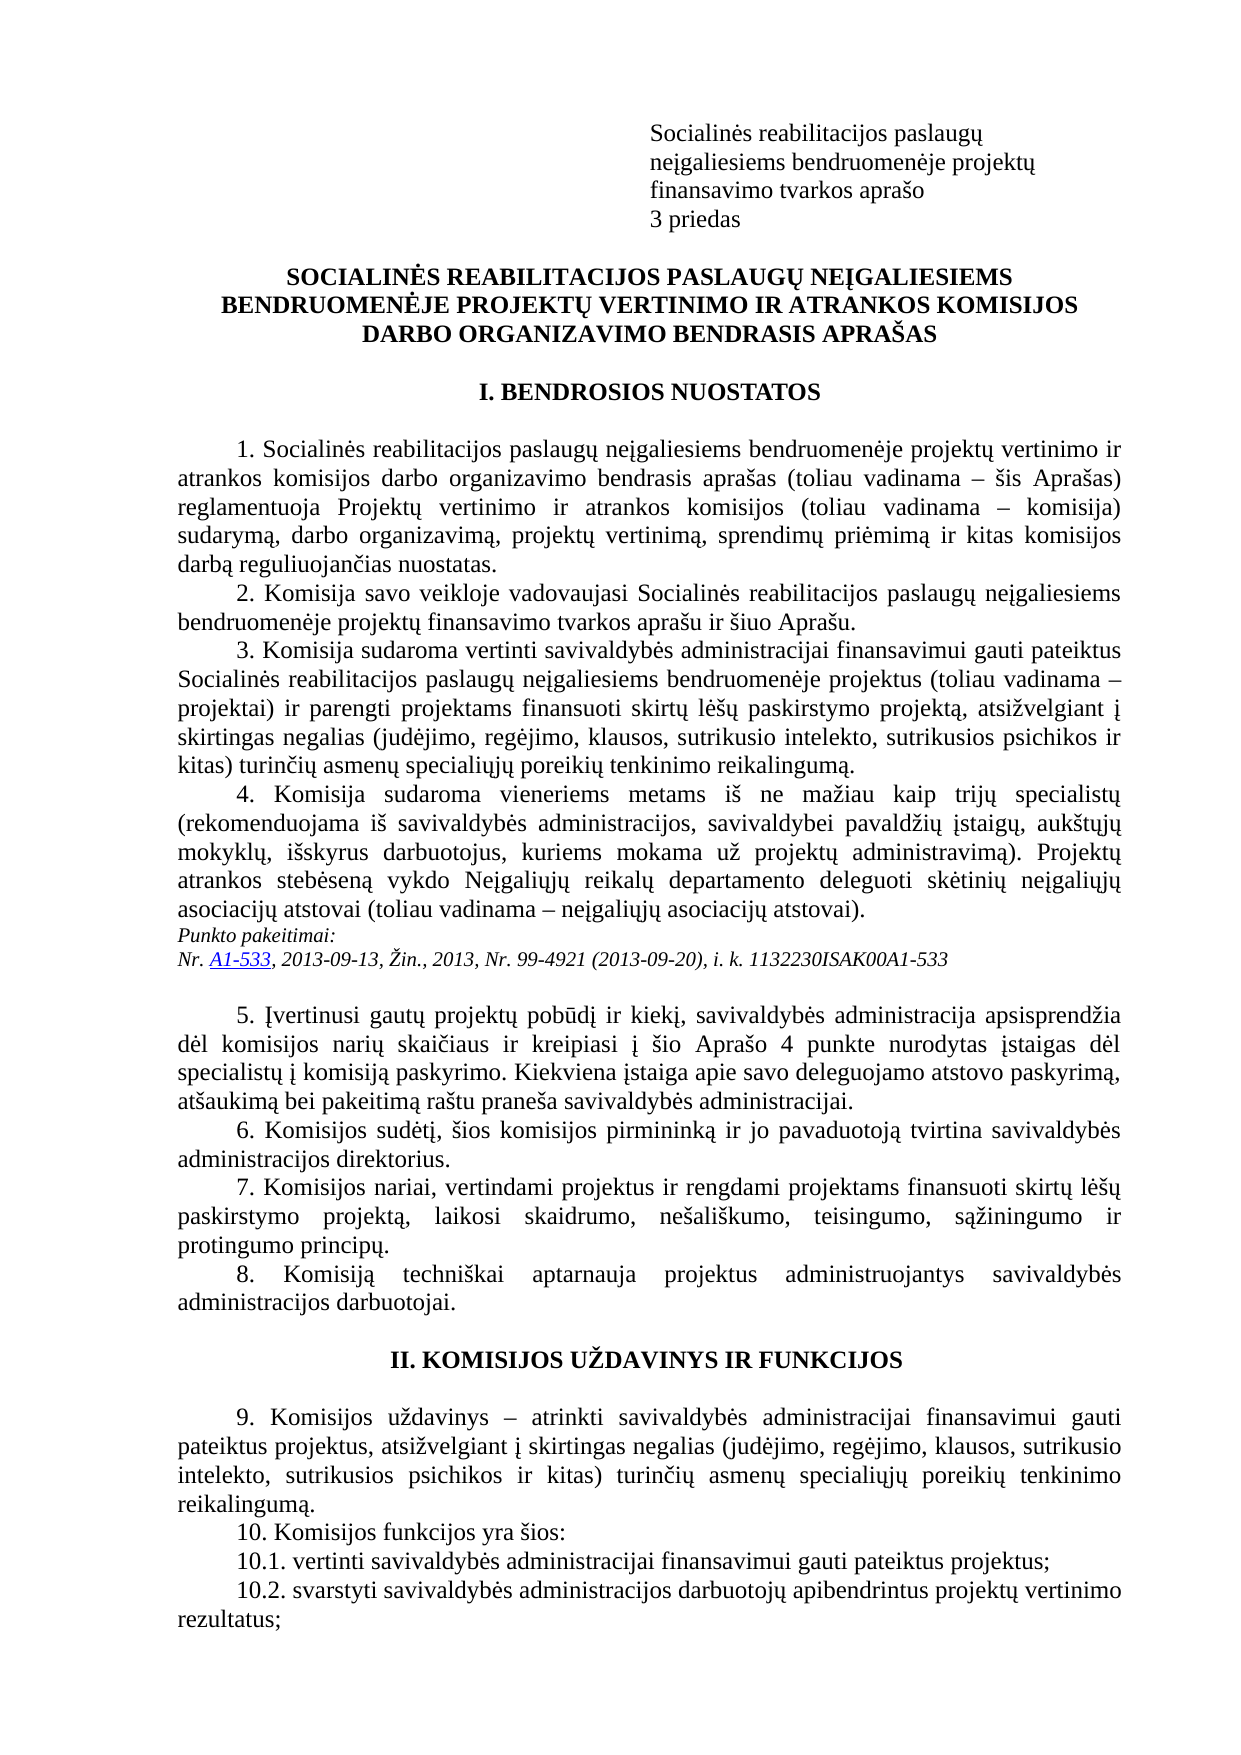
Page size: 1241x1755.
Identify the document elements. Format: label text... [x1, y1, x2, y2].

text 9. Komisijos uždavinys – atrinkti savivaldybės administracijai finansavimui gauti pateiktus projektus, atsižvelgiant į skirtingas negalias (judėjimo, regėjimo, klausos, sutrikusio intelekto, sutrikusios psichikos ir kitas) turinčių asmenų specialiųjų poreikių tenkinimo reikalingumą. [177, 1402, 1122, 1517]
text 3. Komisija sudaroma vertinti savivaldybės administracijai finansavimui gauti pateiktus Socialinės reabilitacijos paslaugų neįgaliesiems bendruomenėje projektus (toliau vadinama – projektai) ir parengti projektams finansuoti skirtų lėšų paskirstymo projektą, atsižvelgiant į skirtingas negalias (judėjimo, regėjimo, klausos, sutrikusio intelekto, sutrikusios psichikos ir kitas) turinčių asmenų specialiųjų poreikių tenkinimo reikalingumą. [177, 636, 1122, 779]
text Punkto pakeitimai: [177, 923, 1122, 947]
text Socialinės reabilitacijos paslaugų [649, 118, 1122, 147]
text finansavimo tvarkos aprašo [649, 176, 1122, 204]
text II. KOMISIJOS UŽDAVINYS IR FUNKCIJOS [177, 1345, 1122, 1374]
text 6. Komisijos sudėtį, šios komisijos pirmininką ir jo pavaduotoją tvirtina savivaldybės administracijos direktorius. [177, 1115, 1122, 1172]
text 1. Socialinės reabilitacijos paslaugų neįgaliesiems bendruomenėje projektų vertinimo ir atrankos komisijos darbo organizavimo bendrasis aprašas (toliau vadinama – šis Aprašas) reglamentuoja Projektų vertinimo ir atrankos komisijos (toliau vadinama – komisija) sudarymą, darbo organizavimą, projektų vertinimą, sprendimų priėmimą ir kitas komisijos darbą reguliuojančias nuostatas. [177, 434, 1122, 578]
text 2. Komisija savo veikloje vadovaujasi Socialinės reabilitacijos paslaugų neįgaliesiems bendruomenėje projektų finansavimo tvarkos aprašu ir šiuo Aprašu. [177, 578, 1122, 636]
text 7. Komisijos nariai, vertindami projektus ir rengdami projektams finansuoti skirtų lėšų paskirstymo projektą, laikosi skaidrumo, nešališkumo, teisingumo, sąžiningumo ir protingumo principų. [177, 1172, 1122, 1259]
text 4. Komisija sudaroma vieneriems metams iš ne mažiau kaip trijų specialistų (rekomenduojama iš savivaldybės administracijos, savivaldybei pavaldžių įstaigų, aukštųjų mokyklų, išskyrus darbuotojus, kuriems mokama už projektų administravimą). Projektų atrankos stebėseną vykdo Neįgaliųjų reikalų departamento deleguoti skėtinių neįgaliųjų asociacijų atstovai (toliau vadinama – neįgaliųjų asociacijų atstovai). [177, 779, 1122, 923]
text neįgaliesiems bendruomenėje projektų [649, 147, 1122, 176]
text SOCIALINĖS REABILITACIJOS PASLAUGŲ NEĮGALIESIEMS BENDRUOMENĖJE Projektų vertinimo ir atrankos komisijos DARBO ORGANIZAVIMO BENDRASIS APRAŠAS [177, 262, 1122, 348]
text Nr. A1-533, 2013-09-13, Žin., 2013, Nr. 99-4921 (2013-09-20), i. k. 1132230ISAK00A1-533 [177, 947, 1122, 971]
text 10.2. svarstyti savivaldybės administracijos darbuotojų apibendrintus projektų vertinimo rezultatus; [177, 1575, 1122, 1632]
text I. BENDROSIOS NUOSTATOS [177, 377, 1122, 406]
text 8. Komisiją techniškai aptarnauja projektus administruojantys savivaldybės administracijos darbuotojai. [177, 1259, 1122, 1316]
text 3 priedas [649, 204, 1122, 233]
text 10. Komisijos funkcijos yra šios: [177, 1517, 1122, 1546]
text 10.1. vertinti savivaldybės administracijai finansavimui gauti pateiktus projektus; [177, 1546, 1122, 1575]
text 5. Įvertinusi gautų projektų pobūdį ir kiekį, savivaldybės administracija apsisprendžia dėl komisijos narių skaičiaus ir kreipiasi į šio Aprašo 4 punkte nurodytas įstaigas dėl specialistų į komisiją paskyrimo. Kiekviena įstaiga apie savo deleguojamo atstovo paskyrimą, atšaukimą bei pakeitimą raštu praneša savivaldybės administracijai. [177, 1000, 1122, 1115]
